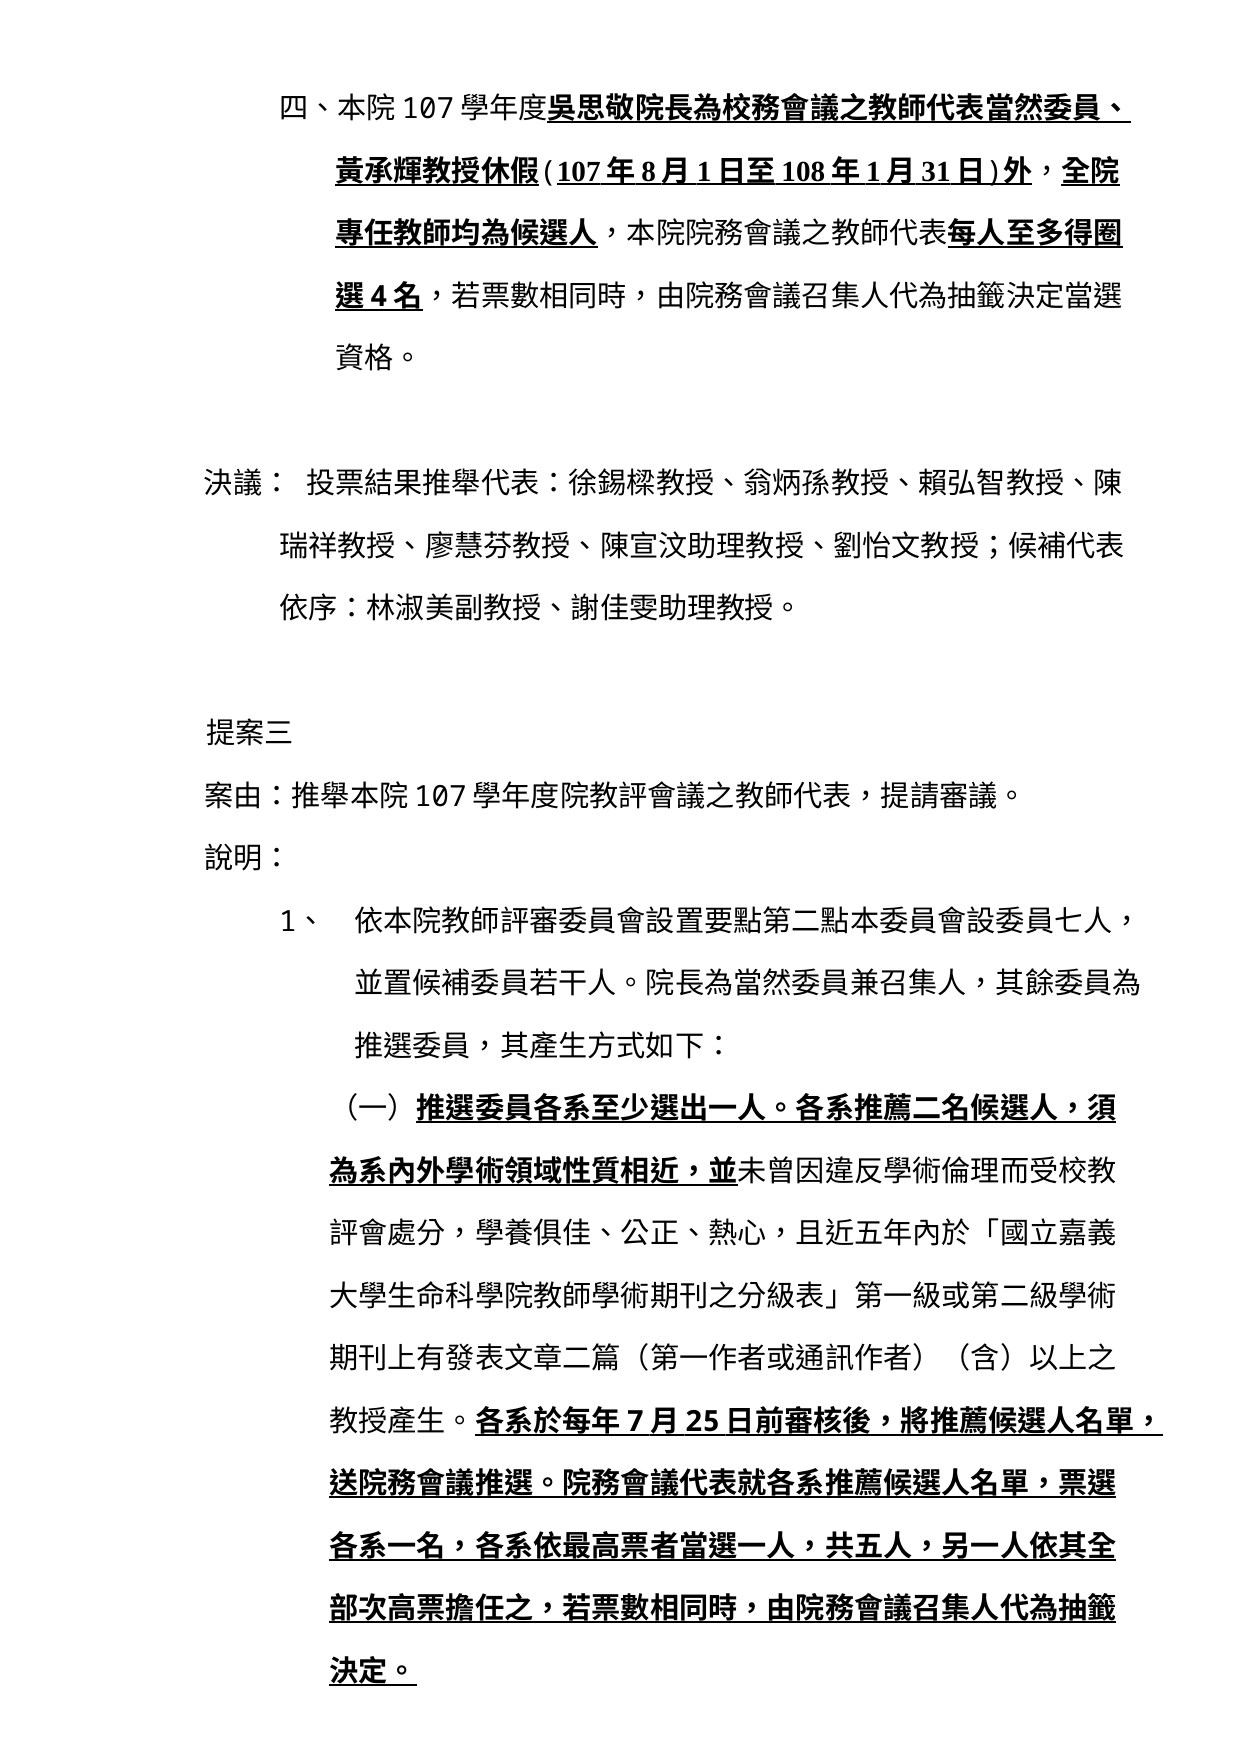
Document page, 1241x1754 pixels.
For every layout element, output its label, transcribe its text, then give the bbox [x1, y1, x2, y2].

text 決議： 投票結果推舉代表：徐錫樑教授、翁炳孫教授、賴弘智教授、陳瑞祥教授、廖慧芬教授、陳宣汶助理教授、劉怡文教授；候補代表依序：林淑美副教授、謝佳雯助理教授。 [204, 439, 1144, 627]
text （一）推選委員各系至少選出一人。各系推薦二名候選人，須為系內外學術領域性質相近，並未曾因違反學術倫理而受校教評會處分，學養俱佳、公正、熱心，且近五年內於「國立嘉義大學生命科學院教師學術期刊之分級表」第一級或第二級學術期刊上有發表文章二篇（第一作者或通訊作者）（含）以上之教授產生。各系於每年7月25日前審核後，將推薦候選人名單，送院務會議推選。院務會議代表就各系推薦候選人名單，票選各系一名，各系依最高票者當選一人，共五人，另一人依其全部次高票擔任之，若票數相同時，由院務會議召集人代為抽籤決定。 [329, 1064, 1144, 1689]
text 案由：推舉本院107學年度院教評會議之教師代表，提請審議。 [204, 752, 1144, 814]
text 四、本院107學年度吳思敬院長為校務會議之教師代表當然委員、黃承輝教授休假(107年8月1日至108年1月31日)外，全院專任教師均為候選人，本院院務會議之教師代表每人至多得圈選4名，若票數相同時，由院務會議召集人代為抽籤決定當選資格。 [279, 64, 1144, 377]
text 提案三 [148, 689, 1144, 752]
list 依本院教師評審委員會設置要點第二點本委員會設委員七人，並置候補委員若干人。院長為當然委員兼召集人，其餘委員為推選委員，其產生方式如下： [279, 877, 1144, 1064]
text 說明： [204, 814, 1144, 877]
